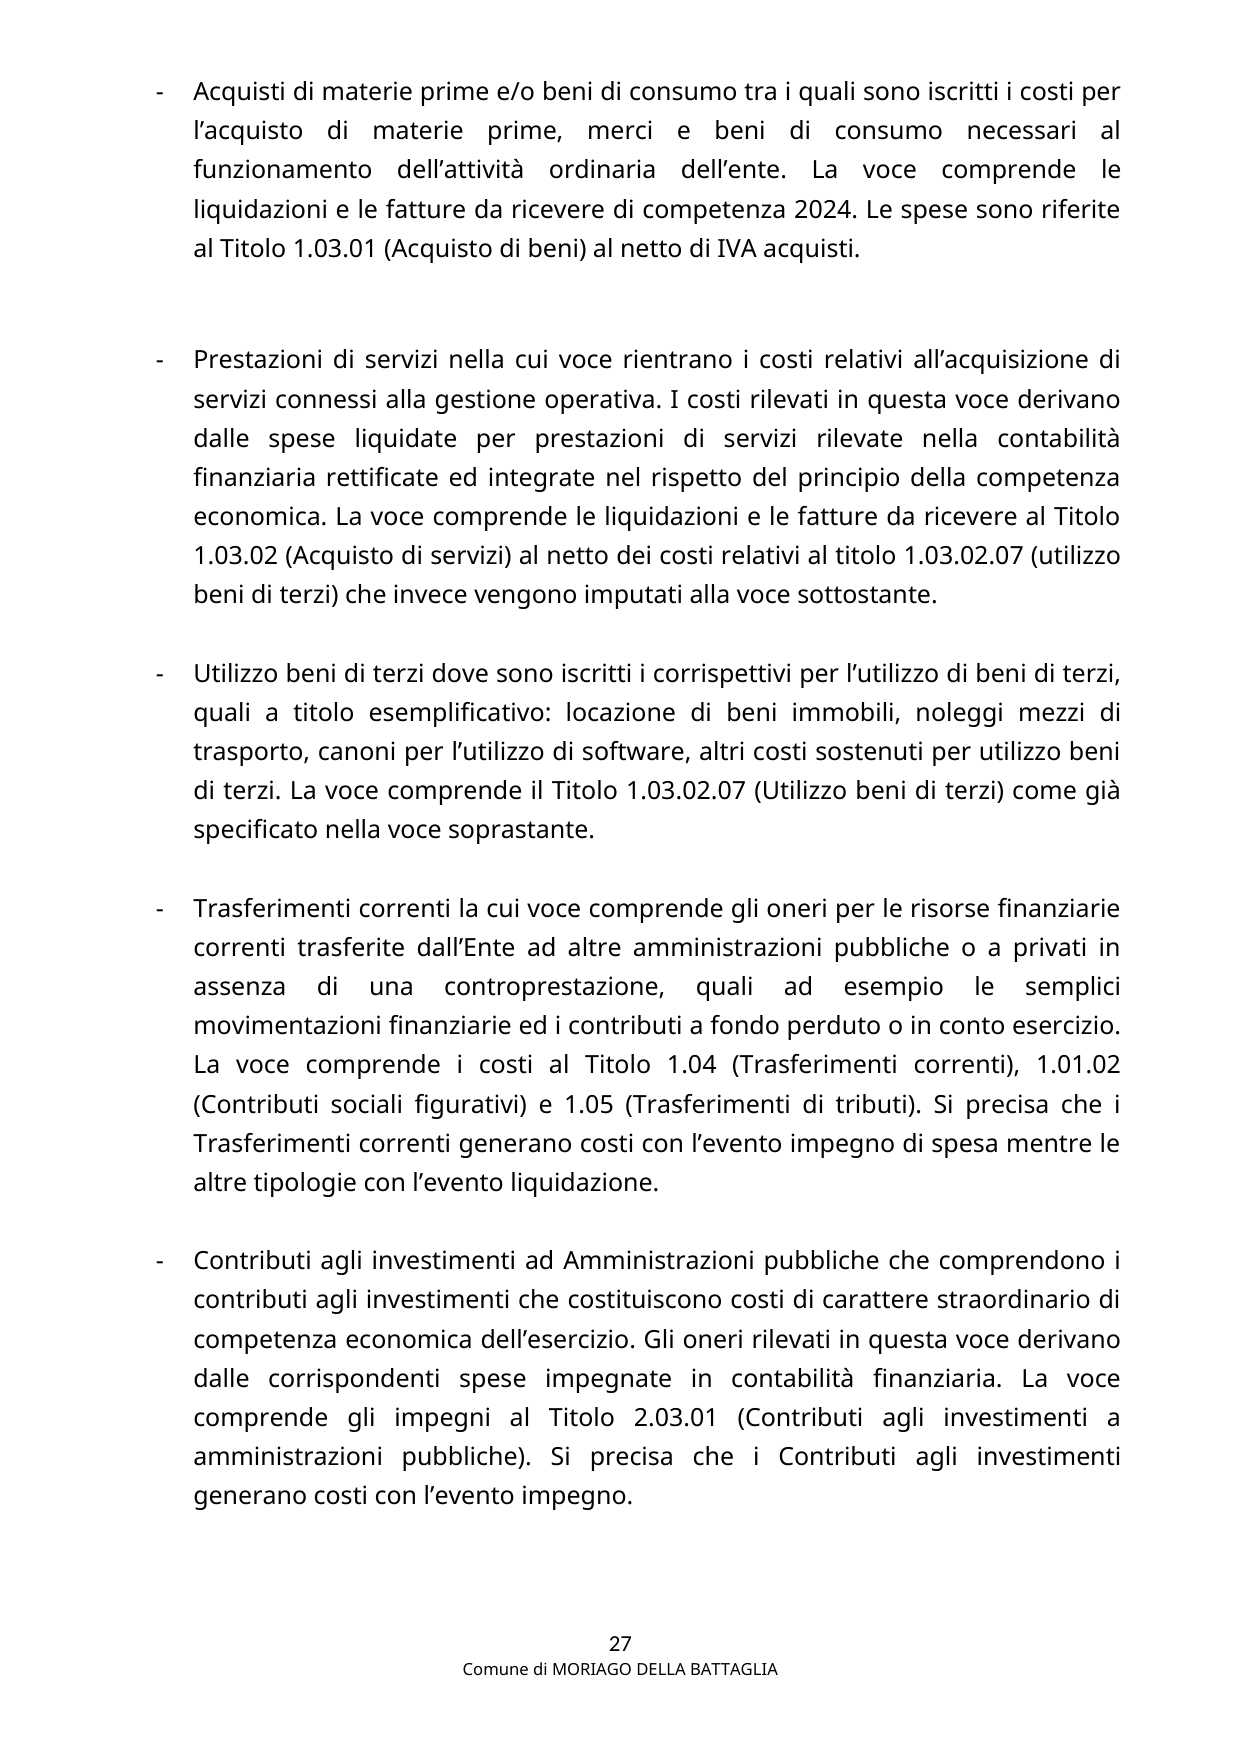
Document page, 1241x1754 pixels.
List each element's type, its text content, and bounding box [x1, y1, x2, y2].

list Contributi agli investimenti ad Amministrazioni pubbliche che comprendono i contributi agli investimenti che costituiscono costi di carattere straordinario di competenza economica dell’esercizio. Gli oneri rilevati in questa voce derivano dalle corrispondenti spese impegnate in contabilità finanziaria. La voce comprende gli impegni al Titolo 2.03.01 (Contributi agli investimenti a amministrazioni pubbliche). Si precisa che i Contributi agli investimenti generano costi con l’evento impegno. [156, 1243, 1122, 1512]
list Acquisti di materie prime e/o beni di consumo tra i quali sono iscritti i costi per l’acquisto di materie prime, merci e beni di consumo necessari al funzionamento dell’attività ordinaria dell’ente. La voce comprende le liquidazioni e le fatture da ricevere di competenza 2024. Le spese sono riferite al Titolo 1.03.01 (Acquisto di beni) al netto di IVA acquisti. [156, 74, 1122, 264]
list Prestazioni di servizi nella cui voce rientrano i costi relativi all’acquisizione di servizi connessi alla gestione operativa. I costi rilevati in questa voce derivano dalle spese liquidate per prestazioni di servizi rilevate nella contabilità finanziaria rettificate ed integrate nel rispetto del principio della competenza economica. La voce comprende le liquidazioni e le fatture da ricevere al Titolo 1.03.02 (Acquisto di servizi) al netto dei costi relativi al titolo 1.03.02.07 (utilizzo beni di terzi) che invece vengono imputati alla voce sottostante. [156, 342, 1122, 611]
list Utilizzo beni di terzi dove sono iscritti i corrispettivi per l’utilizzo di beni di terzi, quali a titolo esemplificativo: locazione di beni immobili, noleggi mezzi di trasporto, canoni per l’utilizzo di software, altri costi sostenuti per utilizzo beni di terzi. La voce comprende il Titolo 1.03.02.07 (Utilizzo beni di terzi) come già specificato nella voce soprastante. [156, 656, 1122, 846]
list Trasferimenti correnti la cui voce comprende gli oneri per le risorse finanziarie correnti trasferite dall’Ente ad altre amministrazioni pubbliche o a privati in assenza di una controprestazione, quali ad esempio le semplici movimentazioni finanziarie ed i contributi a fondo perduto o in conto esercizio. La voce comprende i costi al Titolo 1.04 (Trasferimenti correnti), 1.01.02 (Contributi sociali figurativi) e 1.05 (Trasferimenti di tributi). Si precisa che i Trasferimenti correnti generano costi con l’evento impegno di spesa mentre le altre tipologie con l’evento liquidazione. [156, 891, 1122, 1199]
